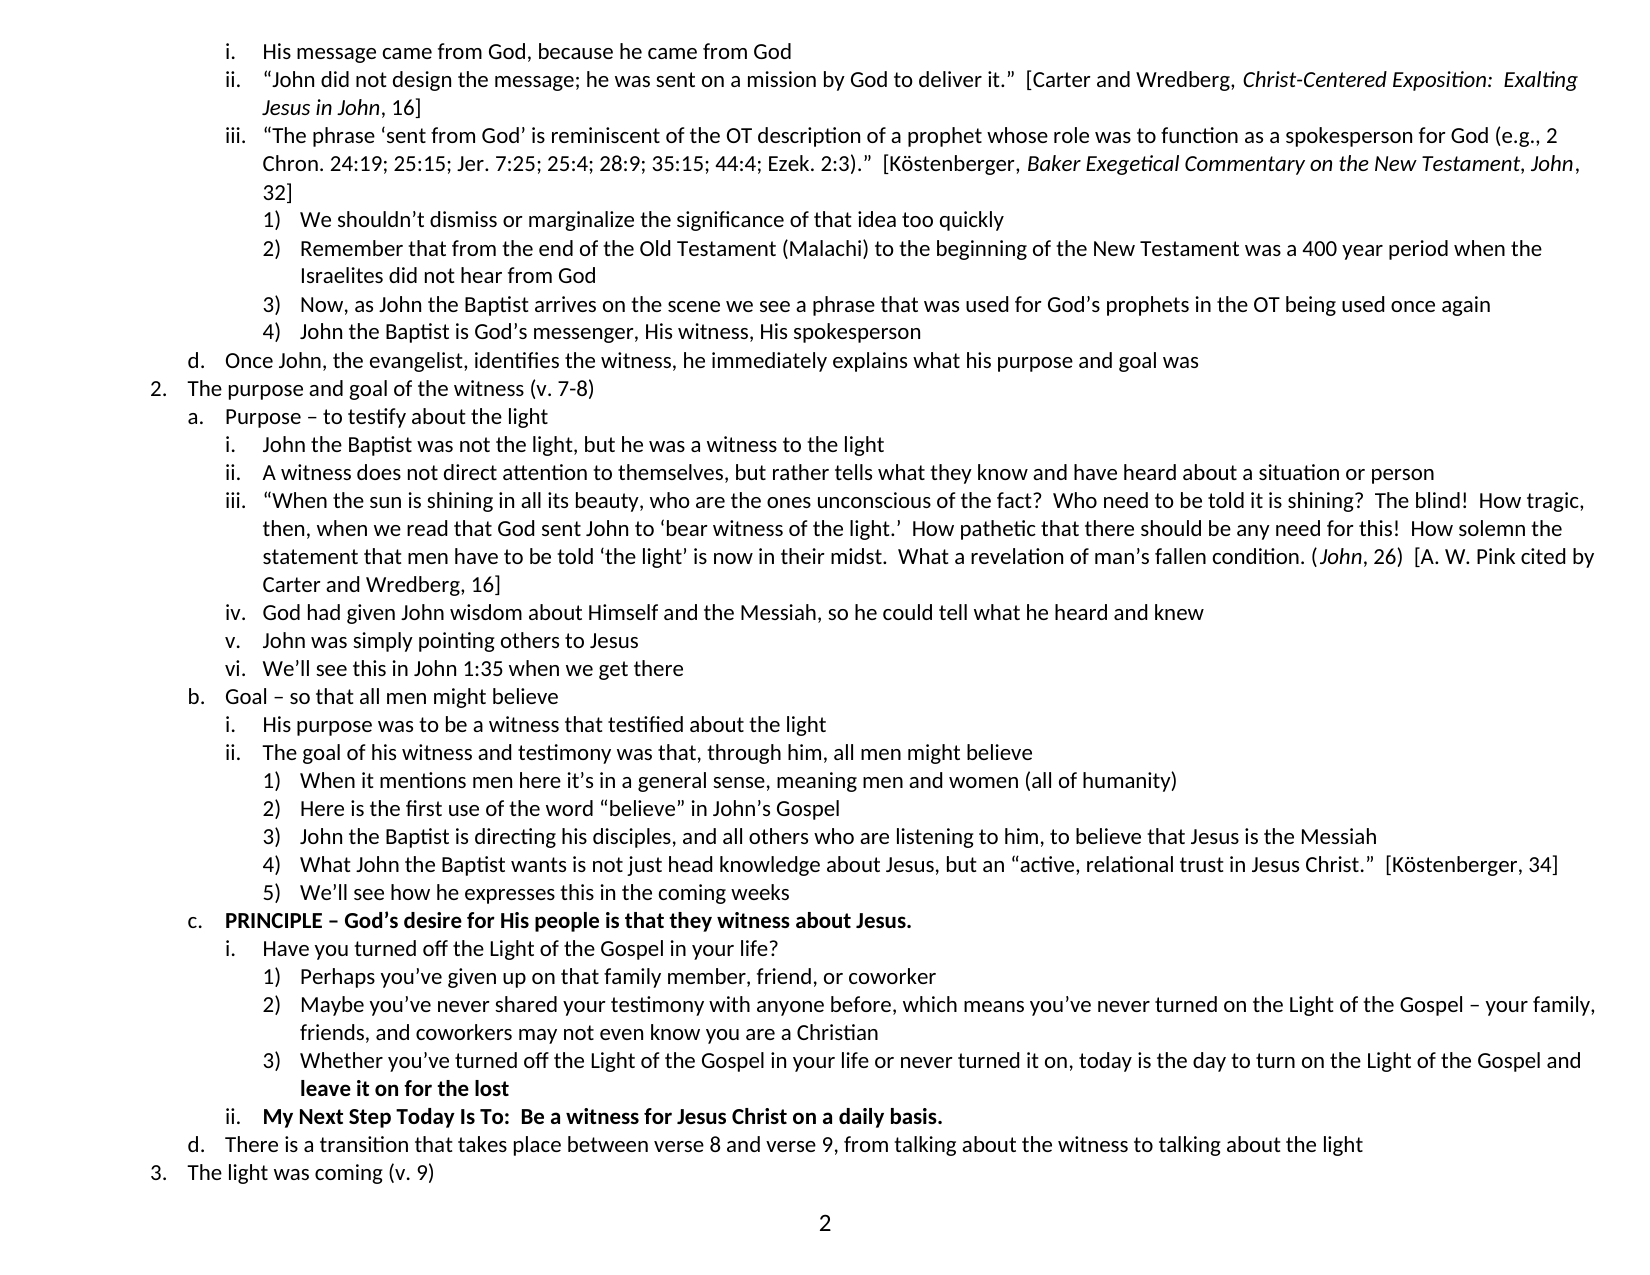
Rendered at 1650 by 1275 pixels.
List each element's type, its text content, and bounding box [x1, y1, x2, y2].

list “The phrase ‘sent from God’ is reminiscent of the OT description of a prophet whose role was to function as a spokesperson for God (e.g., 2 Chron. 24:19; 25:15; Jer. 7:25; 25:4; 28:9; 35:15; 44:4; Ezek. 2:3).” [Köstenberger, Baker Exegetical Commentary on the New Testament, John, 32] [225, 122, 1612, 206]
list Maybe you’ve never shared your testimony with anyone before, which means you’ve never turned on the Light of the Gospel – your family, friends, and coworkers may not even know you are a Christian [262, 990, 1612, 1046]
list What John the Baptist wants is not just head knowledge about Jesus, but an “active, relational trust in Jesus Christ.” [Köstenberger, 34] [262, 850, 1612, 878]
list We shouldn’t dismiss or marginalize the significance of that idea too quickly [262, 206, 1612, 234]
list When it mentions men here it’s in a general sense, meaning men and women (all of humanity) [262, 766, 1612, 794]
list We’ll see how he expresses this in the coming weeks [262, 878, 1612, 906]
list My Next Step Today Is To: Be a witness for Jesus Christ on a daily basis. [225, 1102, 1612, 1130]
list Remember that from the end of the Old Testament (Malachi) to the beginning of the New Testament was a 400 year period when the Israelites did not hear from God [262, 234, 1612, 290]
list “John did not design the message; he was sent on a mission by God to deliver it.” [Carter and Wredberg, Christ-Centered Exposition: Exalting Jesus in John, 16] [225, 66, 1612, 122]
list The purpose and goal of the witness (v. 7-8) [150, 374, 1612, 402]
list The light was coming (v. 9) [150, 1158, 1612, 1186]
list We’ll see this in John 1:35 when we get there [225, 654, 1612, 682]
list A witness does not direct attention to themselves, but rather tells what they know and have heard about a situation or person [225, 458, 1612, 486]
list Goal – so that all men might believe [187, 682, 1612, 710]
list “When the sun is shining in all its beauty, who are the ones unconscious of the fact? Who need to be told it is shining? The blind! How tragic, then, when we read that God sent John to ‘bear witness of the light.’ How pathetic that there should be any need for this! How solemn the statement that men have to be told ‘the light’ is now in their midst. What a revelation of man’s fallen condition. (John, 26) [A. W. Pink cited by Carter and Wredberg, 16] [225, 486, 1612, 598]
list John the Baptist is directing his disciples, and all others who are listening to him, to believe that Jesus is the Messiah [262, 822, 1612, 850]
list Purpose – to testify about the light [187, 402, 1612, 430]
list There is a transition that takes place between verse 8 and verse 9, from talking about the witness to talking about the light [187, 1130, 1612, 1158]
list John the Baptist is God’s messenger, His witness, His spokesperson [262, 318, 1612, 346]
list Here is the first use of the word “believe” in John’s Gospel [262, 794, 1612, 822]
list Now, as John the Baptist arrives on the scene we see a phrase that was used for God’s prophets in the OT being used once again [262, 290, 1612, 318]
list The goal of his witness and testimony was that, through him, all men might believe [225, 738, 1612, 766]
list Whether you’ve turned off the Light of the Gospel in your life or never turned it on, today is the day to turn on the Light of the Gospel and leave it on for the lost [262, 1046, 1612, 1102]
list PRINCIPLE – God’s desire for His people is that they witness about Jesus. [187, 906, 1612, 934]
list John the Baptist was not the light, but he was a witness to the light [225, 430, 1612, 458]
list God had given John wisdom about Himself and the Messiah, so he could tell what he heard and knew [225, 598, 1612, 626]
list John was simply pointing others to Jesus [225, 626, 1612, 654]
list Perhaps you’ve given up on that family member, friend, or coworker [262, 962, 1612, 990]
list His message came from God, because he came from God [225, 37, 1612, 66]
list Once John, the evangelist, identifies the witness, he immediately explains what his purpose and goal was [187, 346, 1612, 374]
list Have you turned off the Light of the Gospel in your life? [225, 934, 1612, 962]
list His purpose was to be a witness that testified about the light [225, 710, 1612, 738]
